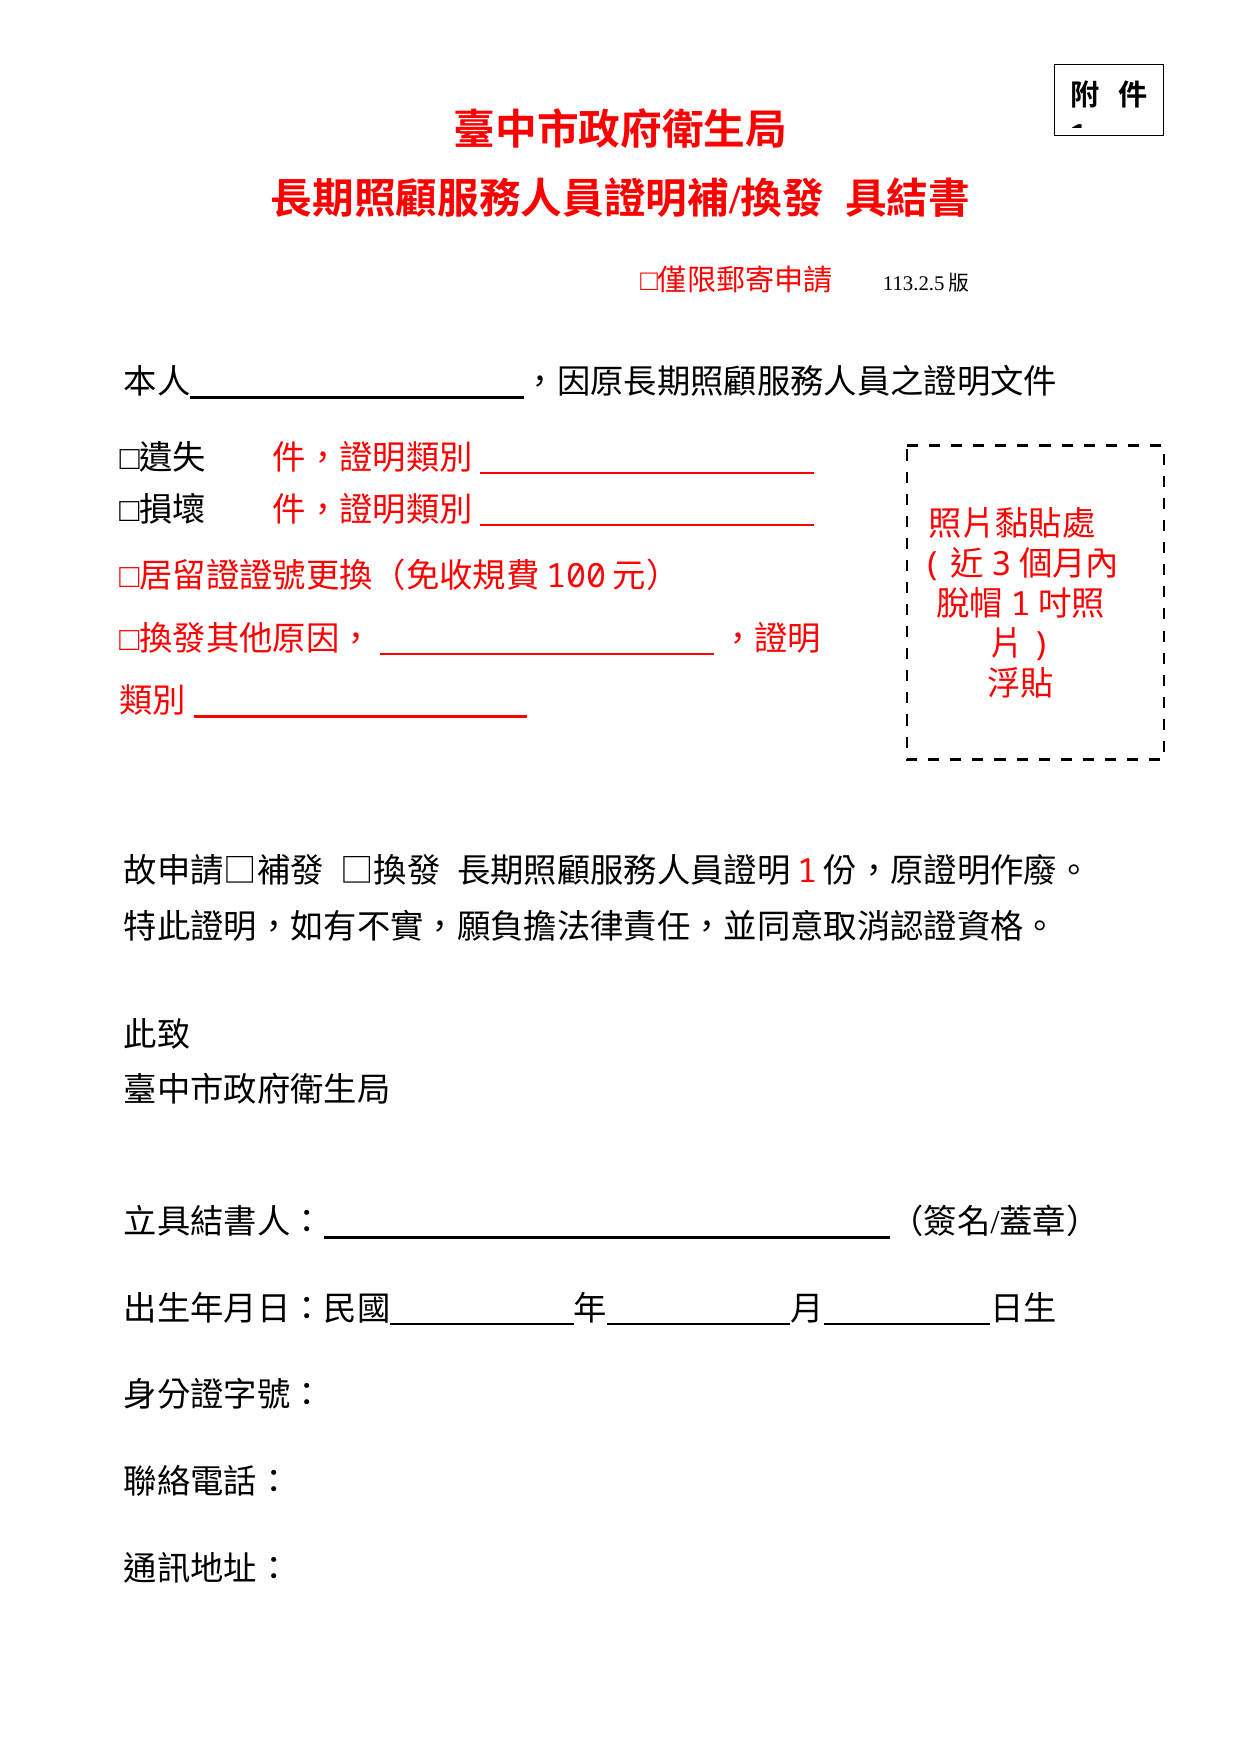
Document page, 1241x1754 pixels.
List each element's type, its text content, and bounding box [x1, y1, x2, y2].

text 本人 ，因原長期照顧服務人員之證明文件 [90, 355, 1186, 403]
text 出生年月日：民國 年 月 日生 [90, 1282, 1165, 1330]
text □損壞 件，證明類別 [90, 480, 1186, 532]
text 臺中市政府衛生局 [90, 1063, 1165, 1111]
text 附件1 [1070, 72, 1148, 127]
text □居留證證號更換（免收規費100元） [90, 532, 1165, 594]
text 臺中市政府衛生局 [75, 96, 1165, 156]
text 臺中市政府衛生局 [1055, 65, 1163, 135]
text 通訊地址： [90, 1541, 1165, 1589]
text 長期照顧服務人員證明補/換發 具結書 [75, 165, 1165, 225]
text 故申請□補發 □換發 長期照顧服務人員證明1份，原證明作廢。 [90, 844, 1186, 893]
text □遺失 件，證明類別 [90, 428, 1186, 480]
text 此致 [90, 1007, 1186, 1056]
text 身分證字號： [90, 1368, 1165, 1416]
text 類別 [119, 657, 1165, 719]
text □僅限郵寄申請 113.2.5版 [75, 256, 1230, 299]
text 立具結書人： （簽名/蓋章） [90, 1195, 1165, 1243]
text 聯絡電話： [90, 1455, 1165, 1503]
text 特此證明，如有不實，願負擔法律責任，並同意取消認證資格。 [90, 900, 1186, 948]
text □換發其他原因， ，證明 [90, 594, 1165, 657]
